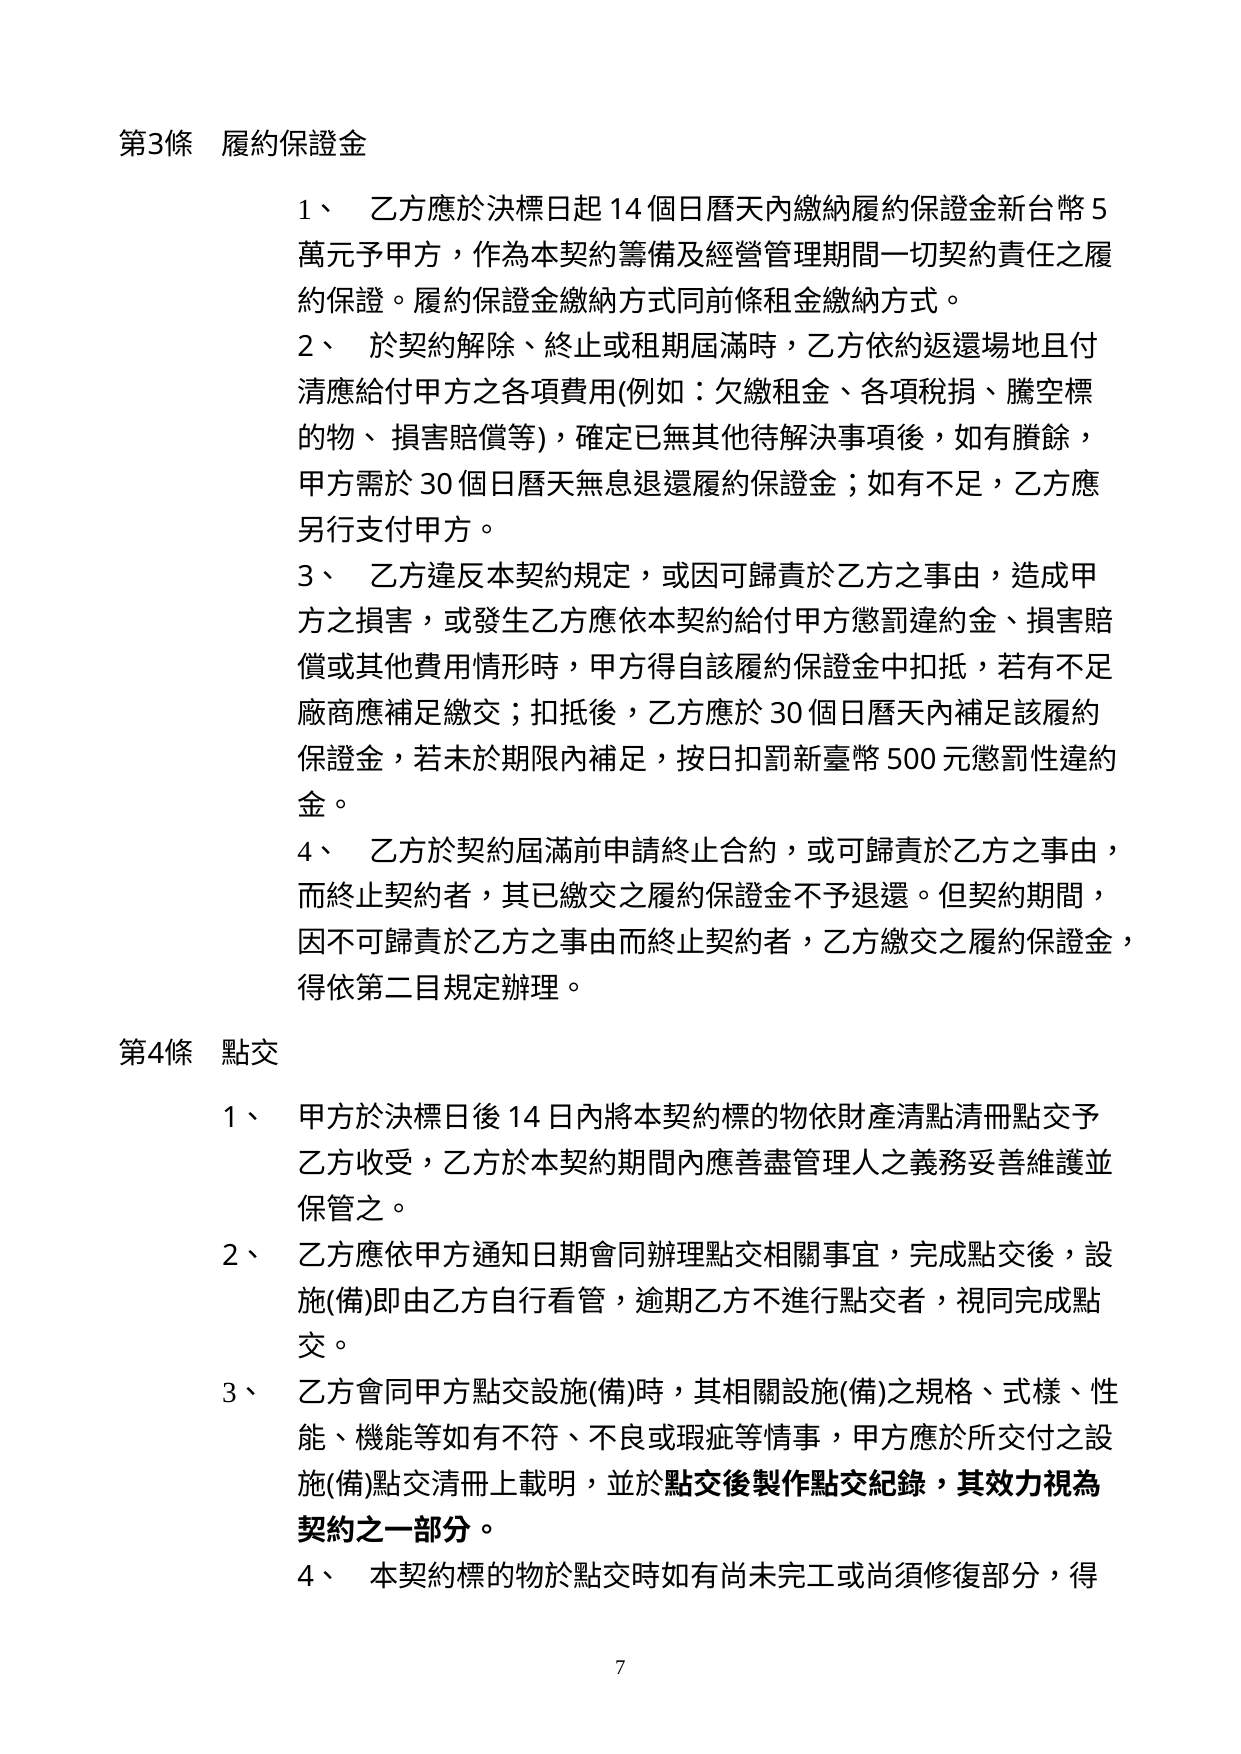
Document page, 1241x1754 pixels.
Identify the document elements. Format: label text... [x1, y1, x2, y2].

list 乙方違反本契約規定，或因可歸責於乙方之事由，造成甲方之損害，或發生乙方應依本契約給付甲方懲罰違約金、損害賠償或其他費用情形時，甲方得自該履約保證金中扣抵，若有不足廠商應補足繳交；扣抵後，乙方應於30個日曆天內補足該履約保證金，若未於期限內補足，按日扣罰新臺幣500元懲罰性違約金。 [297, 549, 1122, 824]
list 本契約標的物於點交時如有尚未完工或尚須修復部分，得 [297, 1549, 1122, 1595]
list 乙方會同甲方點交設施(備)時，其相關設施(備)之規格、式樣、性能、機能等如有不符、不良或瑕疵等情事，甲方應於所交付之設施(備)點交清冊上載明，並於點交後製作點交紀錄，其效力視為契約之一部分。 [222, 1366, 1122, 1549]
list 點交 [118, 1026, 1122, 1072]
list 於契約解除、終止或租期屆滿時，乙方依約返還場地且付清應給付甲方之各項費用(例如：欠繳租金、各項稅捐、騰空標的物、 損害賠償等)，確定已無其他待解決事項後，如有賸餘，甲方需於30個日曆天無息退還履約保證金；如有不足，乙方應另行支付甲方。 [297, 320, 1122, 549]
list 乙方於契約屆滿前申請終止合約，或可歸責於乙方之事由，而終止契約者，其已繳交之履約保證金不予退還。但契約期間，因不可歸責於乙方之事由而終止契約者，乙方繳交之履約保證金，得依第二目規定辦理。 [297, 824, 1122, 1008]
list 乙方應依甲方通知日期會同辦理點交相關事宜，完成點交後，設施(備)即由乙方自行看管，逾期乙方不進行點交者，視同完成點交。 [222, 1228, 1122, 1366]
list 甲方於決標日後14日內將本契約標的物依財產清點清冊點交予乙方收受，乙方於本契約期間內應善盡管理人之義務妥善維護並保管之。 [222, 1091, 1122, 1228]
list 乙方應於決標日起14個日曆天內繳納履約保證金新台幣5萬元予甲方，作為本契約籌備及經營管理期間一切契約責任之履約保證。履約保證金繳納方式同前條租金繳納方式。 [297, 183, 1122, 320]
list 履約保證金 [118, 118, 1122, 164]
